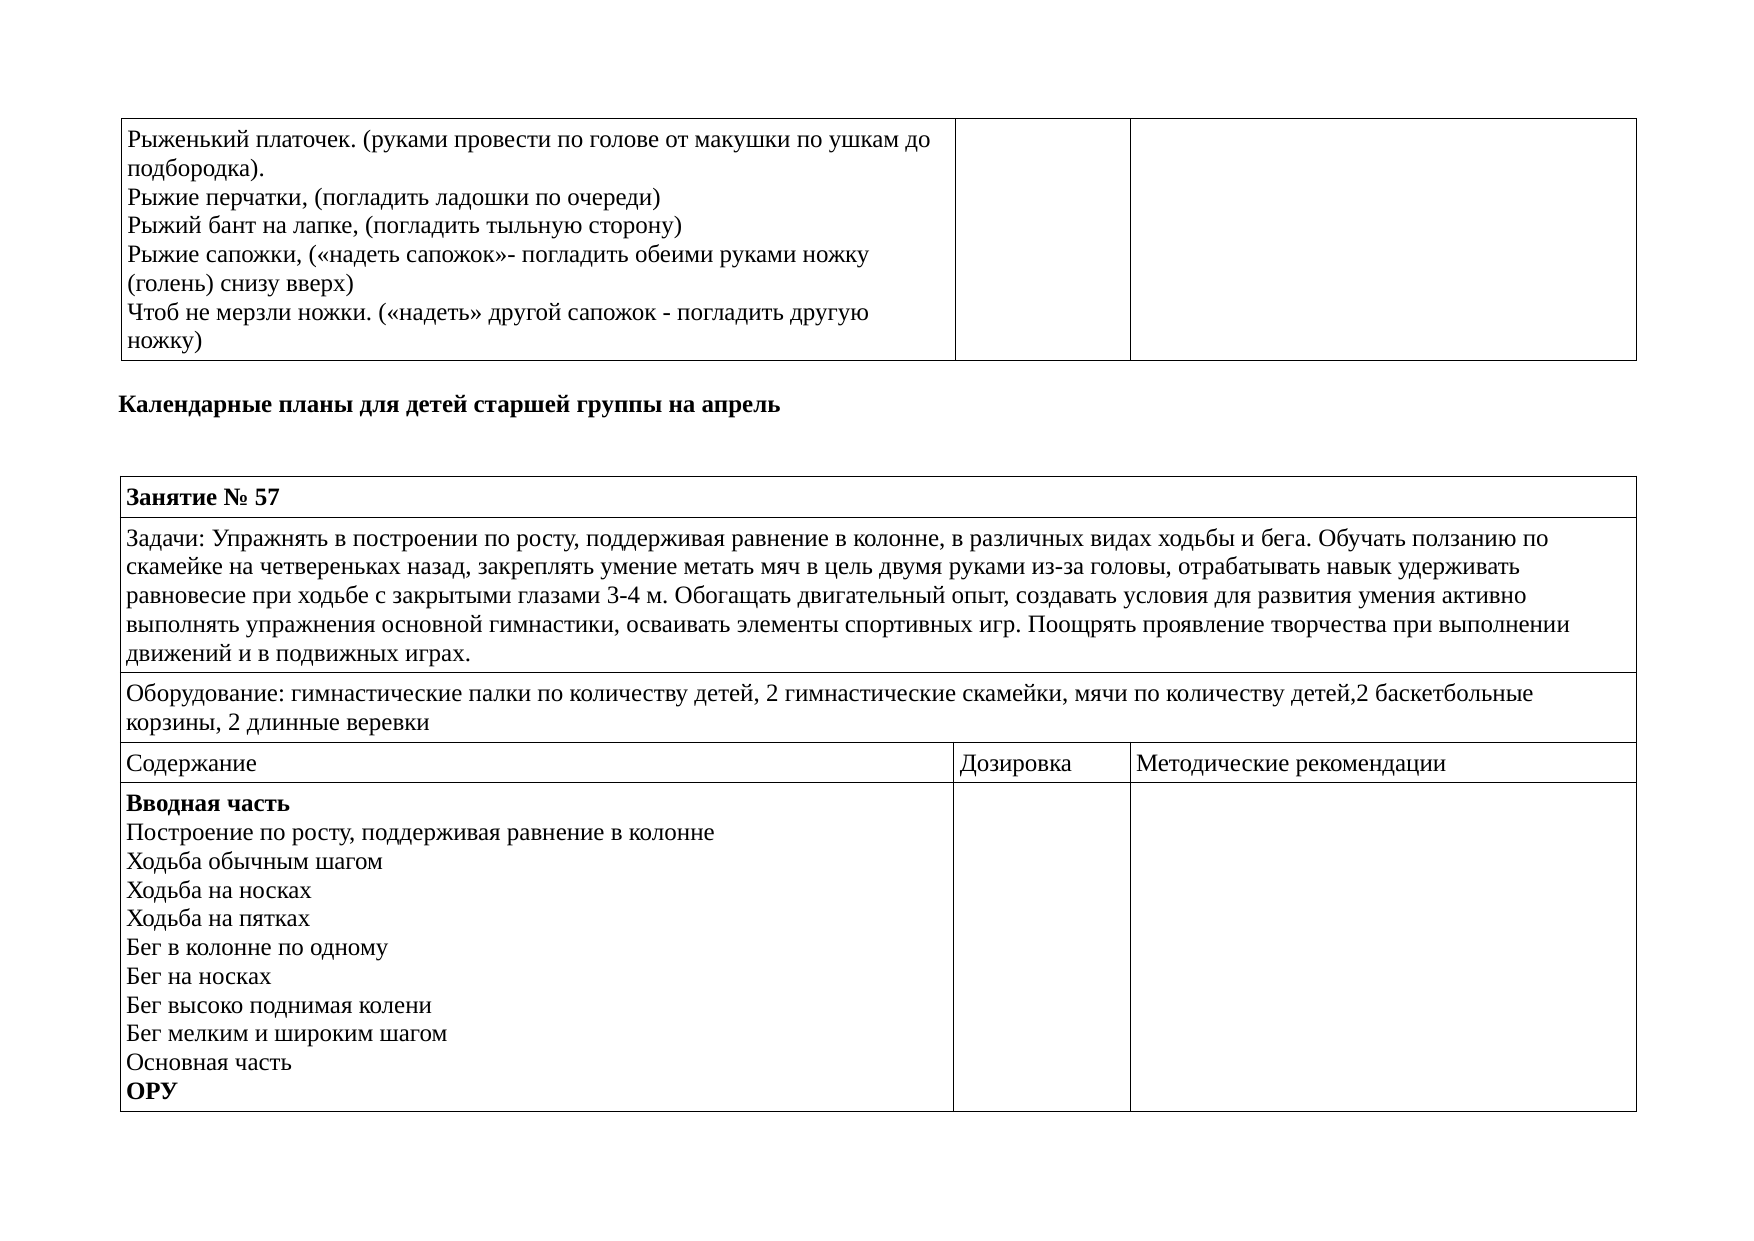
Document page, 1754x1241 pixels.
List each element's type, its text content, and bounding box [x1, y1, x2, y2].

table_header Занятие № 57 [121, 477, 1636, 516]
table_cell Дозировка [954, 743, 1130, 782]
table_cell [954, 783, 1130, 1111]
table_cell [1131, 783, 1636, 1111]
text Календарные планы для детей старшей группы на апрель [118, 389, 1636, 418]
table_cell Задачи: Упражнять в построении по росту, поддерживая равнение в колонне, в различных видах ходьбы и бега. Обучать ползанию по скамейке на четвереньках назад, закреплять умение метать мяч в цель двумя руками из-за головы, отрабатывать навык удерживать равновесие при ходьбе с закрытыми глазами 3-4 м. Обогащать двигательный опыт, создавать условия для развития умения активно выполнять упражнения основной гимнастики, осваивать элементы спортивных игр. Поощрять проявление творчества при выполнении движений и в подвижных играх. [121, 518, 1636, 672]
table_cell Методические рекомендации [1131, 743, 1636, 782]
table_cell Оборудование: гимнастические палки по количеству детей, 2 гимнастические скамейки, мячи по количеству детей,2 баскетбольные корзины, 2 длинные веревки [121, 673, 1636, 742]
table_cell Вводная часть Построение по росту, поддерживая равнение в колонне Ходьба обычным шагом Ходьба на носках Ходьба на пятках Бег в колонне по одному Бег на носках Бег высоко поднимая колени Бег мелким и широким шагом Основная часть ОРУ [121, 783, 953, 1111]
table_cell Рыженький платочек. (руками провести по голове от макушки по ушкам до подбородка). Рыжие перчатки, (погладить ладошки по очереди) Рыжий бант на лапке, (погладить тыльную сторону) Рыжие сапожки, («надеть сапожок»- погладить обеими руками ножку (голень) снизу вверх) Чтоб не мерзли ножки. («надеть» другой сапожок - погладить другую ножку) [122, 119, 955, 360]
table_cell [1131, 119, 1636, 360]
table_cell Содержание [121, 743, 953, 782]
table_cell [956, 119, 1130, 360]
